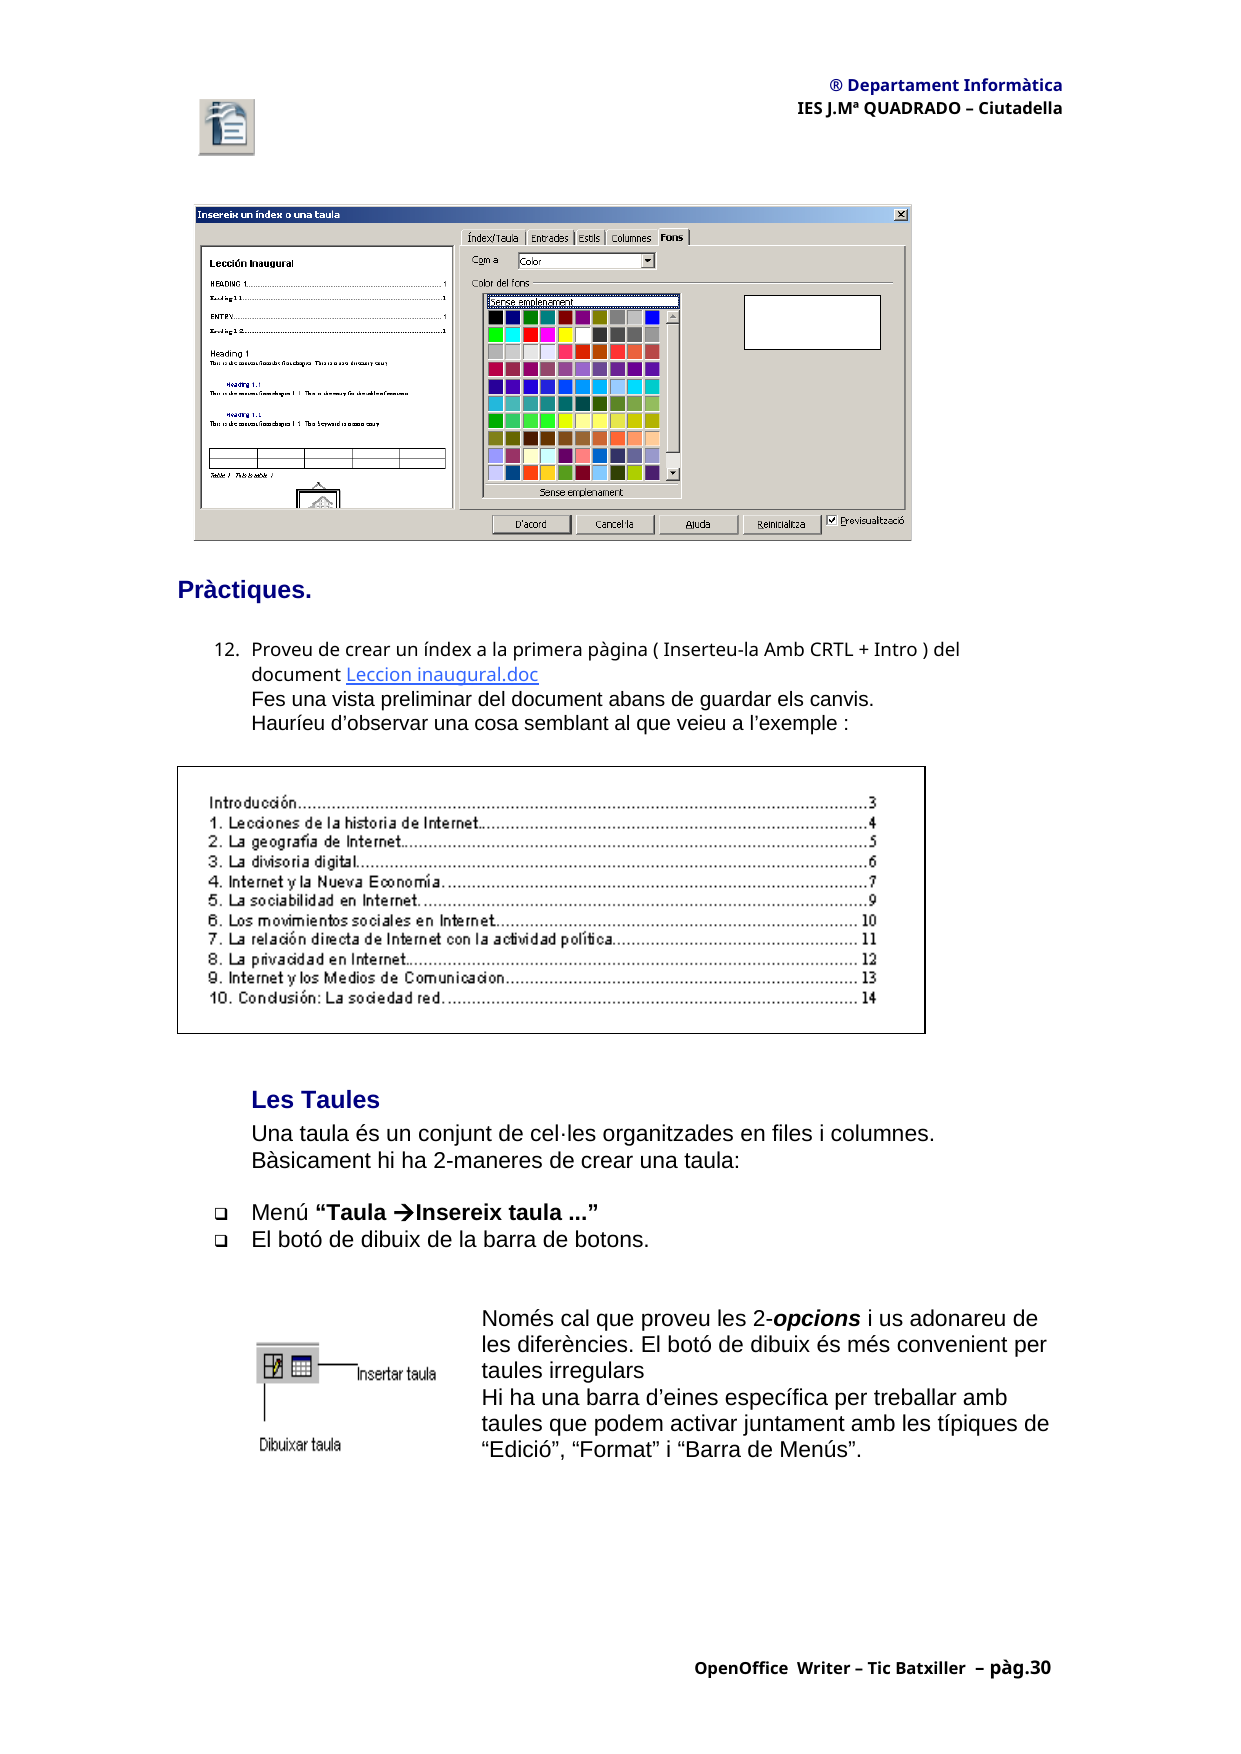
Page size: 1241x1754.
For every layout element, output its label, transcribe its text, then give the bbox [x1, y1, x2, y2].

text Una taula és un conjunt de cel·les organitzades en files i columnes. [251, 1120, 1063, 1147]
list Menú “Taula Insereix taula ...” [213, 1199, 1063, 1226]
text Fes una vista preliminar del document abans de guardar els canvis. [251, 687, 1019, 711]
list El botó de dibuix de la barra de botons. [213, 1226, 1063, 1252]
subtitle Pràctiques. [177, 575, 1019, 603]
text Només cal que proveu les 2-opcions i us adonareu de les diferències. El botó de dibuix és més convenient per taules irregulars [177, 1305, 1063, 1467]
subtitle Les Taules [251, 1085, 1019, 1114]
text [177, 1384, 233, 1463]
text Hauríeu d’observar una cosa semblant al que veieu a l’exemple : [251, 711, 1063, 735]
text Hi ha una barra d’eines específica per treballar amb taules que podem activar juntament amb les típiques de “Edició”, “Format” i “Barra de Menús”. [463, 1384, 1063, 1463]
picture [193, 204, 912, 541]
text Bàsicament hi ha 2-maneres de crear una taula: [251, 1147, 1063, 1173]
list Proveu de crear un índex a la primera pàgina ( Inserteu-la Amb CRTL + Intro ) del document Leccion inaugural.doc [213, 636, 1019, 687]
